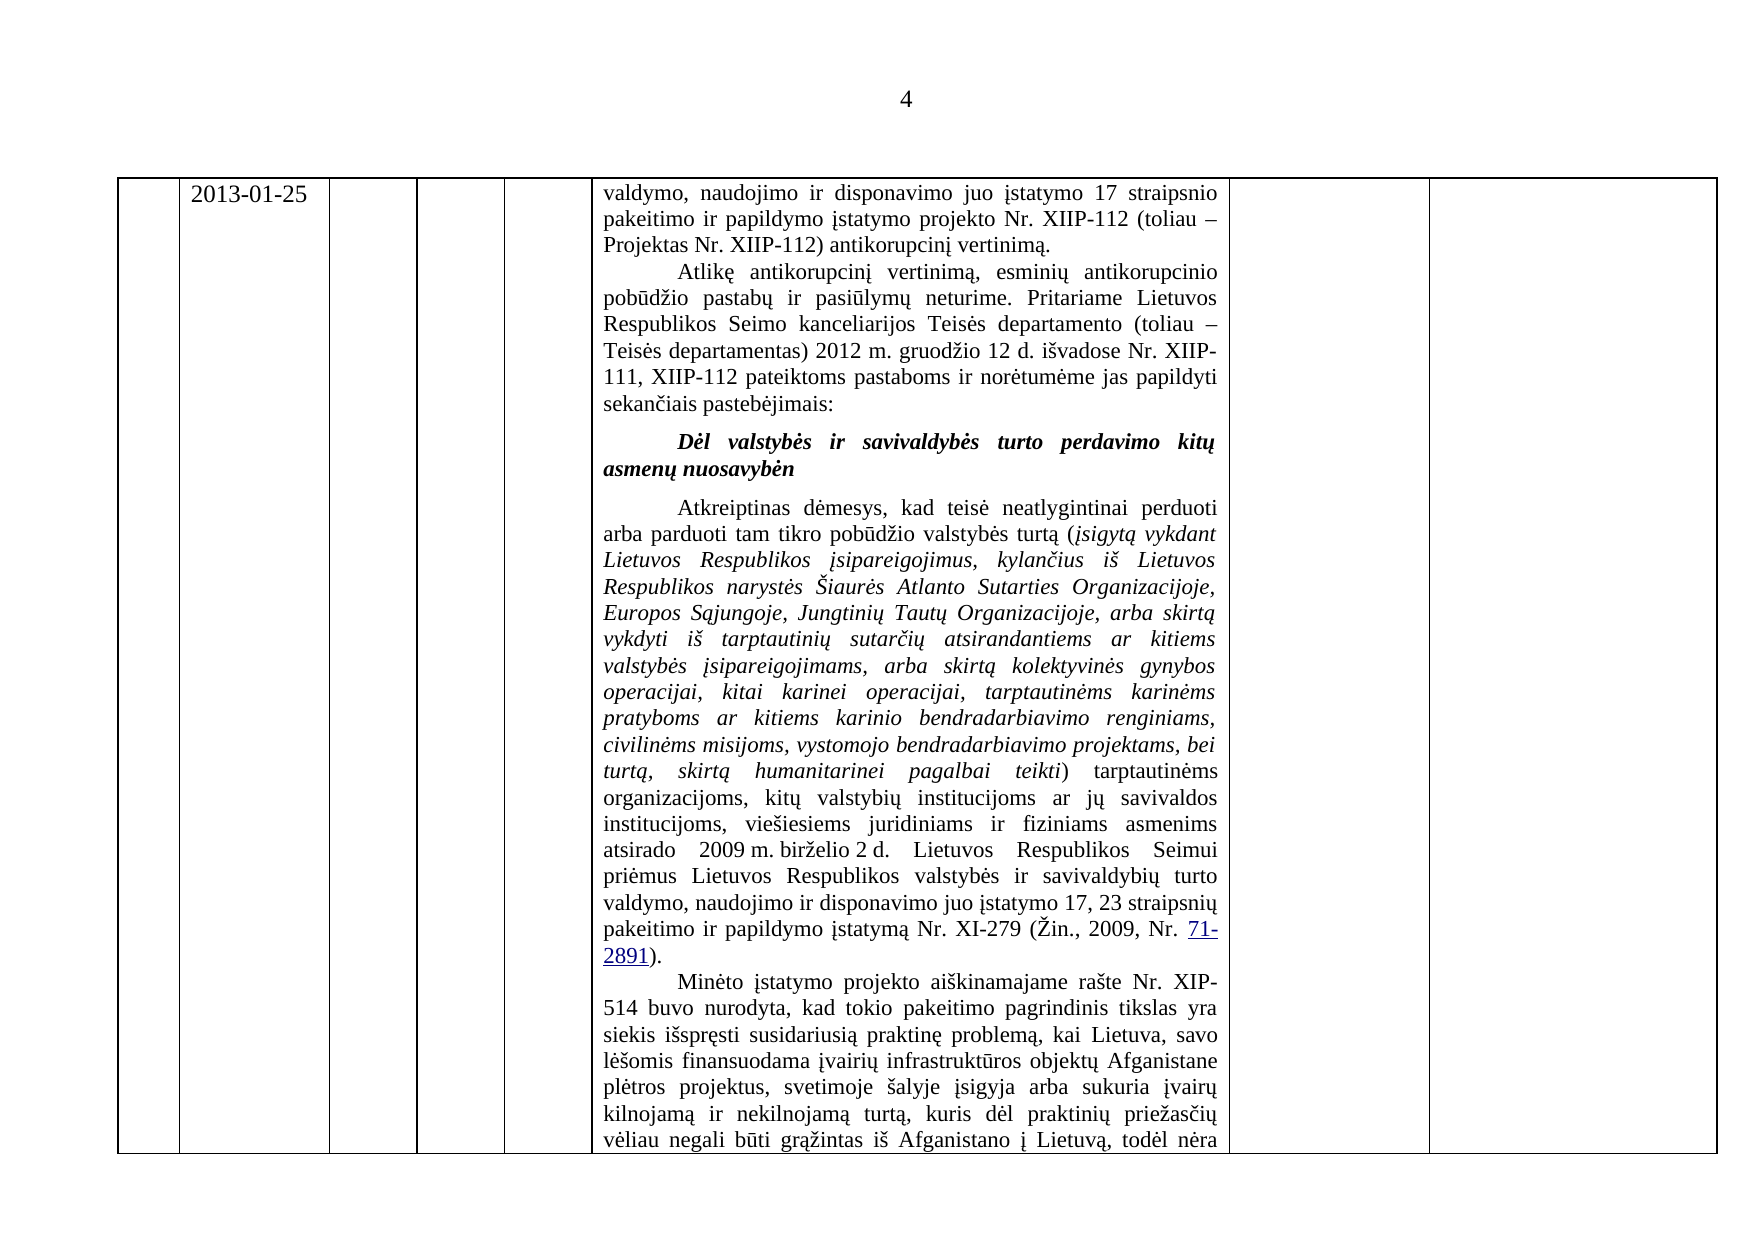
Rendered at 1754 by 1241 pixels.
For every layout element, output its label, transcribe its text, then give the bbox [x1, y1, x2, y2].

table_cell [119, 179, 179, 1152]
table_cell 2013-01-25 [180, 179, 329, 1152]
table_cell [330, 179, 416, 1152]
table_cell [1230, 179, 1429, 1152]
table_cell [1430, 179, 1716, 1152]
table_cell [505, 179, 591, 1152]
table_cell [418, 179, 504, 1152]
table_cell valdymo, naudojimo ir disponavimo juo įstatymo 17 straipsnio pakeitimo ir papildymo įstatymo projekto Nr. XIIP-112 (toliau – Projektas Nr. XIIP-112) antikorupcinį vertinimą. Atlikę antikorupcinį vertinimą, esminių antikorupcinio pobūdžio pastabų ir pasiūlymų neturime. Pritariame Lietuvos Respublikos Seimo kanceliarijos Teisės departamento (toliau – Teisės departamentas) 2012 m. gruodžio 12 d. išvadose Nr. XIIP-111, XIIP-112 pateiktoms pastaboms ir norėtumėme jas papildyti sekančiais pastebėjimais: Dėl valstybės ir savivaldybės turto perdavimo kitų asmenų nuosavybėn Atkreiptinas dėmesys, kad teisė neatlygintinai perduoti arba parduoti tam tikro pobūdžio valstybės turtą (įsigytą vykdant Lietuvos Respublikos įsipareigojimus, kylančius iš Lietuvos Respublikos narystės Šiaurės Atlanto Sutarties Organizacijoje, Europos Sąjungoje, Jungtinių Tautų Organizacijoje, arba skirtą vykdyti iš tarptautinių sutarčių atsirandantiems ar kitiems valstybės įsipareigojimams, arba skirtą kolektyvinės gynybos operacijai, kitai karinei operacijai, tarptautinėms karinėms pratyboms ar kitiems karinio bendradarbiavimo renginiams, civilinėms misijoms, vystomojo bendradarbiavimo projektams, bei turtą, skirtą humanitarinei pagalbai teikti) tarptautinėms organizacijoms, kitų valstybių institucijoms ar jų savivaldos institucijoms, viešiesiems juridiniams ir fiziniams asmenims atsirado 2009 m. birželio 2 d. Lietuvos Respublikos Seimui priėmus Lietuvos Respublikos valstybės ir savivaldybių turto valdymo, naudojimo ir disponavimo juo įstatymo 17, 23 straipsnių pakeitimo ir papildymo įstatymą Nr. XI-279 (Žin., 2009, Nr. 71-2891). Minėto įstatymo projekto aiškinamajame rašte Nr. XIP-514 buvo nurodyta, kad tokio pakeitimo pagrindinis tikslas yra siekis išspręsti susidariusią praktinę problemą, kai Lietuva, savo lėšomis finansuodama įvairių infrastruktūros objektų Afganistane plėtros projektus, svetimoje šalyje įsigyja arba sukuria įvairų kilnojamą ir nekilnojamą turtą, kuris dėl praktinių priežasčių vėliau negali būti grąžintas iš Afganistano į Lietuvą, todėl nėra [593, 179, 1229, 1152]
